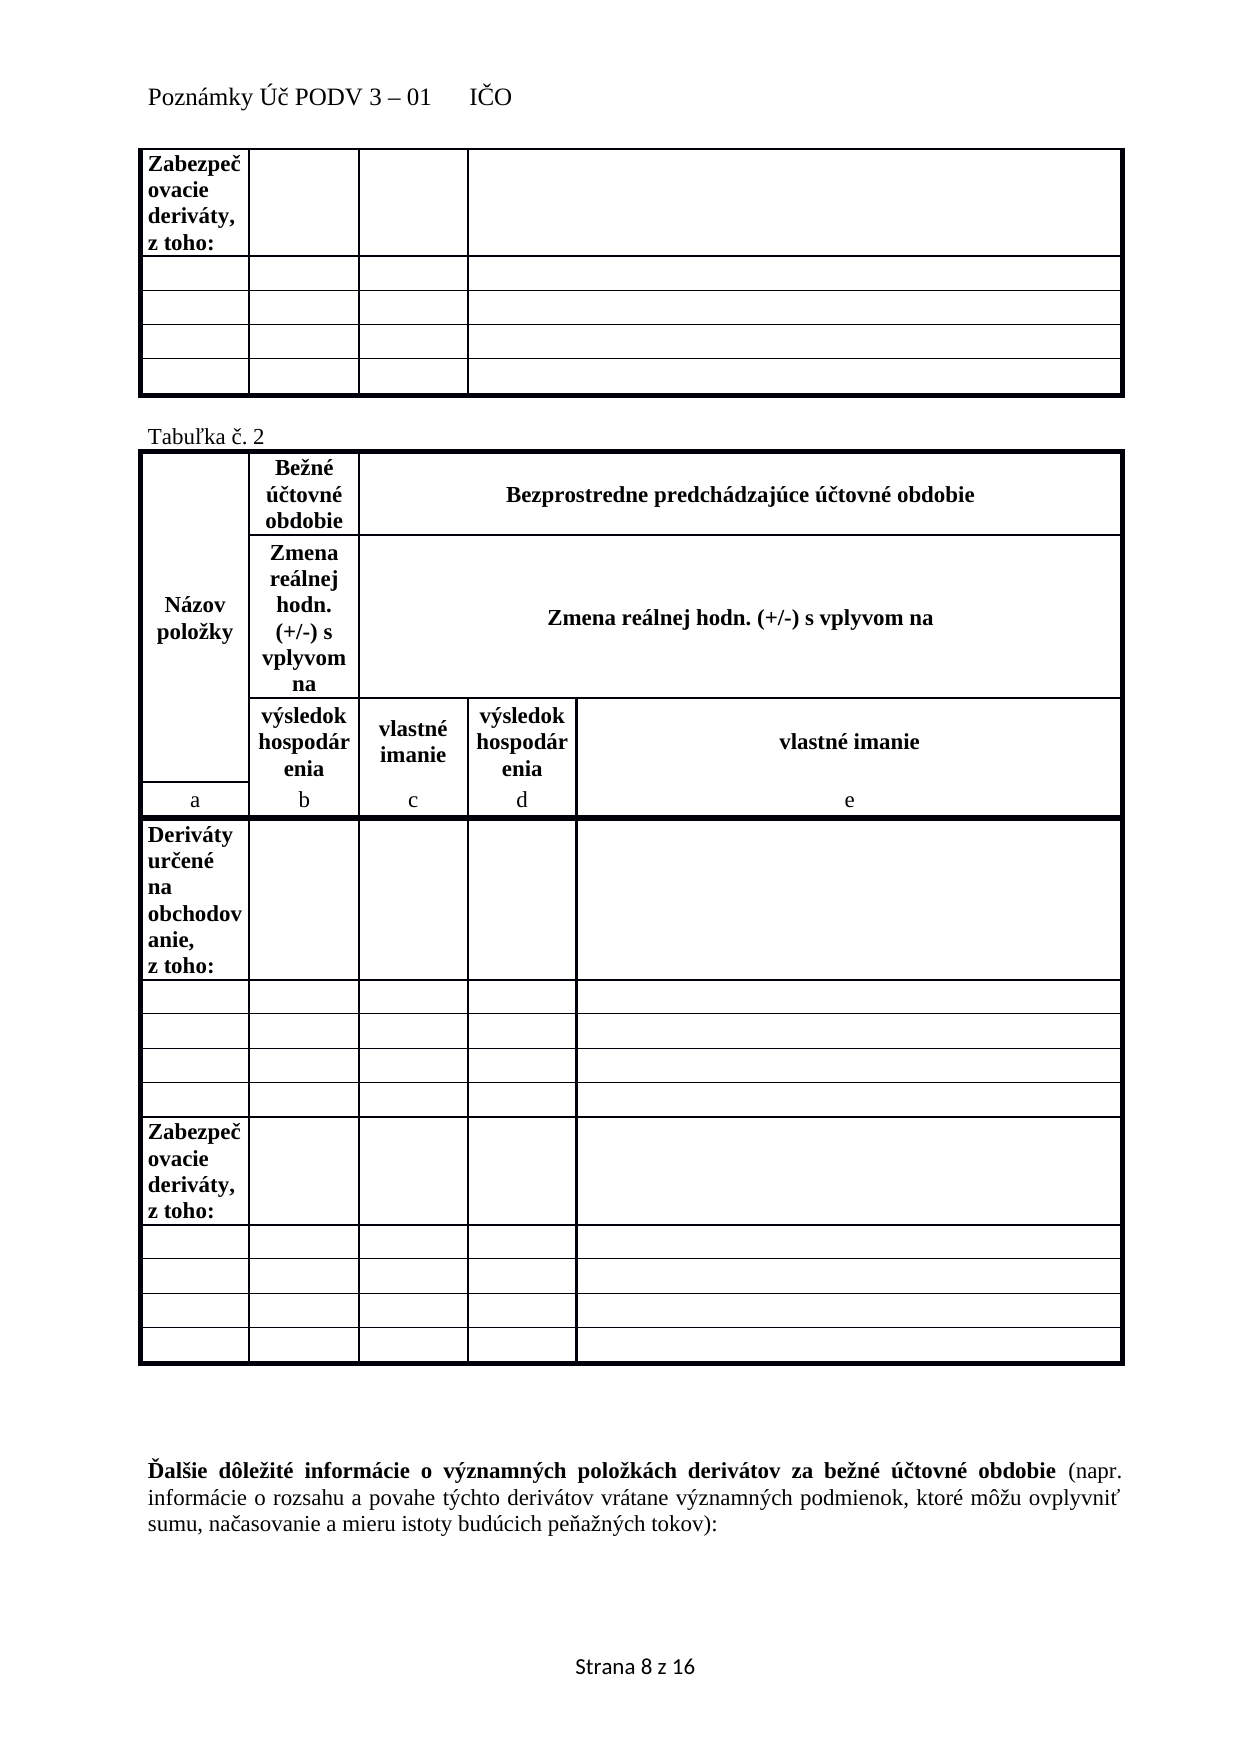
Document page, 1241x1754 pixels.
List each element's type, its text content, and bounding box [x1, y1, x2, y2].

table_cell [143, 1328, 248, 1361]
table_cell Tabuľka č. 2 [140, 398, 406, 449]
table_cell Bežné účtovné obdobie [250, 454, 358, 533]
table_cell [469, 981, 575, 1013]
table_cell [578, 1049, 1120, 1082]
table_cell [469, 150, 1120, 255]
table_cell [578, 1118, 1120, 1224]
table_cell [250, 291, 358, 324]
table_cell [360, 325, 467, 358]
table_cell [143, 1259, 248, 1292]
table_cell [143, 1049, 248, 1082]
table_cell [578, 1226, 1120, 1258]
table_cell [250, 1294, 358, 1327]
table_cell Bezprostredne predchádzajúce účtovné obdobie [360, 454, 1120, 533]
table_cell [578, 1259, 1120, 1292]
table_cell [578, 1294, 1120, 1327]
table_cell [360, 1259, 467, 1292]
table_cell [360, 291, 467, 324]
table_cell [469, 1294, 575, 1327]
table_cell [250, 325, 358, 358]
table_cell [578, 821, 1120, 979]
table_cell [250, 150, 358, 255]
table_cell [250, 359, 358, 393]
table_cell [143, 1294, 248, 1327]
table_cell vlastné imanie [360, 699, 467, 781]
table_cell Názov položky [143, 454, 248, 781]
table_cell Zabezpečovacie deriváty, z toho: [143, 1118, 248, 1224]
table_cell [143, 359, 248, 393]
table_cell [469, 1259, 575, 1292]
table_cell [143, 981, 248, 1013]
table_cell [469, 1118, 575, 1224]
table_cell [360, 981, 467, 1013]
table_cell [915, 398, 1105, 449]
table_cell [458, 398, 576, 449]
table_cell e [578, 781, 1120, 815]
table_cell [469, 821, 575, 979]
table_cell [360, 150, 467, 255]
table_cell [469, 325, 1120, 358]
table_cell výsledok hospodárenia [250, 699, 358, 781]
table_cell [250, 1014, 358, 1047]
table_cell [250, 1328, 358, 1361]
table_cell [469, 291, 1120, 324]
table_cell [143, 1226, 248, 1258]
table_cell [576, 398, 686, 449]
table_cell [360, 1049, 467, 1082]
table_cell Zmena reálnej hodn. (+/-) s vplyvom na [360, 536, 1120, 697]
table_cell [469, 1014, 575, 1047]
table_cell [686, 398, 746, 449]
table_cell [469, 1226, 575, 1258]
table_cell [406, 398, 458, 449]
table_cell c [360, 781, 467, 815]
table_cell [250, 1226, 358, 1258]
table_cell [746, 398, 898, 449]
table_cell b [250, 781, 358, 815]
table_cell [360, 1226, 467, 1258]
table_cell a [143, 783, 248, 815]
table_cell [578, 1014, 1120, 1047]
table_cell [469, 359, 1120, 393]
table_cell [250, 1083, 358, 1116]
table_cell [250, 1259, 358, 1292]
table_cell [250, 821, 358, 979]
table_cell [143, 1083, 248, 1116]
table_cell [469, 1328, 575, 1361]
table_cell vlastné imanie [578, 699, 1120, 781]
table_cell [360, 359, 467, 393]
table_cell [578, 1328, 1120, 1361]
table_cell [360, 821, 467, 979]
table_cell [143, 291, 248, 324]
table_cell [469, 1083, 575, 1116]
table_cell [360, 1328, 467, 1361]
table_cell [360, 1083, 467, 1116]
table_cell [143, 257, 248, 289]
table_cell [360, 1014, 467, 1047]
table_cell [250, 981, 358, 1013]
table_cell [360, 1294, 467, 1327]
table_cell d [469, 781, 575, 815]
table_cell Zabezpečovacie deriváty, z toho: [143, 150, 248, 255]
table_cell [578, 981, 1120, 1013]
table_cell [250, 1049, 358, 1082]
table_cell [360, 257, 467, 289]
table_cell [578, 1083, 1120, 1116]
table_cell [898, 398, 914, 449]
table_cell Zmena reálnej hodn. (+/-) s vplyvom na [250, 536, 358, 697]
text Ďalšie dôležité informácie o významných položkách derivátov za bežné účtovné obdobie (napr. informácie o rozsahu a povahe týchto derivátov vrátane významných podmienok, ktoré môžu ovplyvniť sumu, načasovanie a mieru istoty budúcich peňažných tokov): [148, 1457, 1122, 1536]
table_cell [1105, 398, 1122, 449]
table_cell výsledok hospodárenia [469, 699, 575, 781]
table_cell [469, 1049, 575, 1082]
table_cell [143, 325, 248, 358]
table_cell Deriváty určené na obchodovanie, z toho: [143, 821, 248, 979]
table_cell [469, 257, 1120, 289]
table_cell [250, 257, 358, 289]
table_cell [143, 1014, 248, 1047]
table_cell [360, 1118, 467, 1224]
table_cell [250, 1118, 358, 1224]
